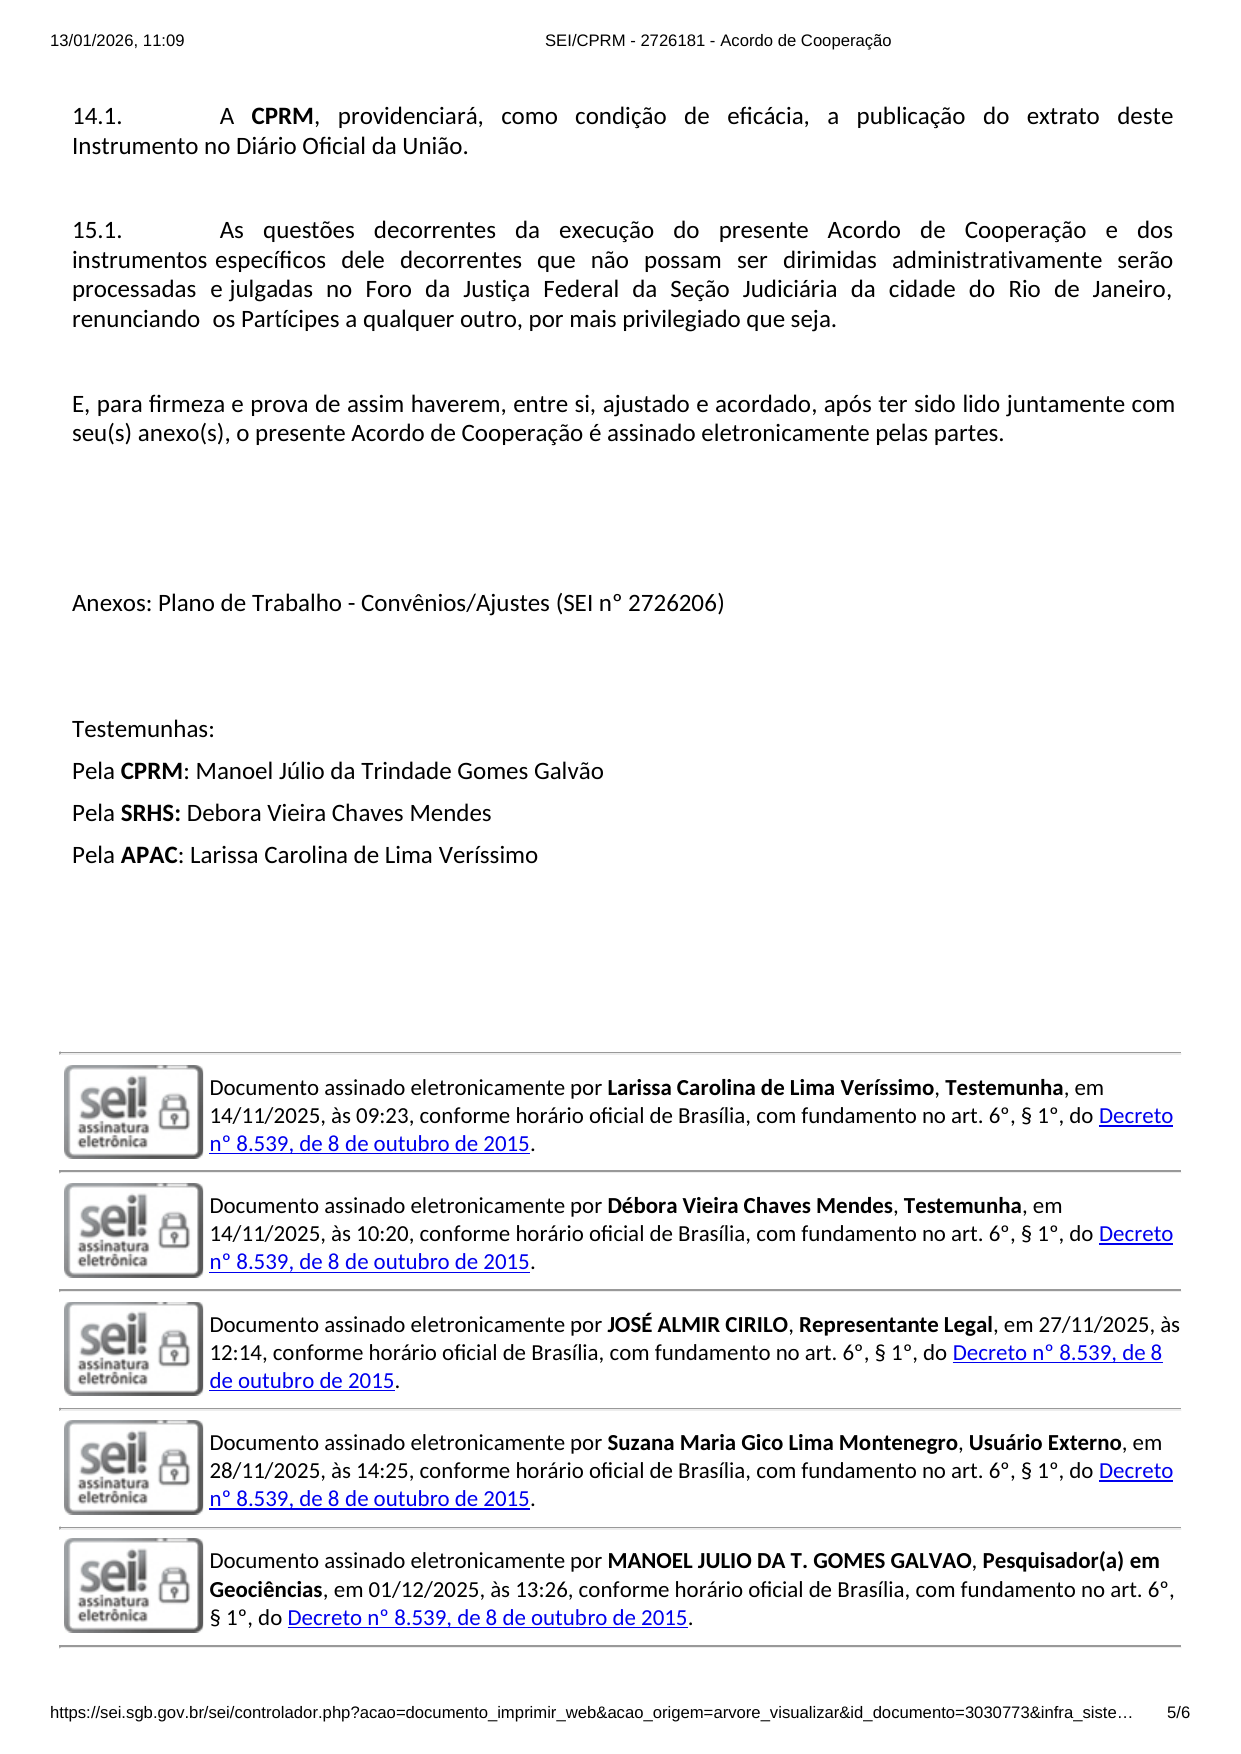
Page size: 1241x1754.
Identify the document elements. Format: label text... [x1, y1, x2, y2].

picture [64, 1183, 204, 1278]
text https://sei.sgb.gov.br/sei/controlador.php?acao=documento_imprimir_web&acao_origem=arvore_visualizar&id_documento=3030773&infra_siste… 5/6 [50, 1703, 1193, 1722]
text Documento assinado eletronicamente por Débora Vieira Chaves Mendes, Testemunha, em 14/11/2025, às 10:20, conforme horário oﬁcial de Brasília, com fundamento no art. 6º, § 1º, do Decreto nº 8.539, de 8 de outubro de 2015. [209, 1191, 1176, 1275]
text 14.1. A CPRM, providenciará, como condição de eﬁcácia, a publicação do extrato deste Instrumento no Diário Oﬁcial da União. [72, 101, 1177, 160]
text Documento assinado eletronicamente por Larissa Carolina de Lima Veríssimo, Testemunha, em 14/11/2025, às 09:23, conforme horário oﬁcial de Brasília, com fundamento no art. 6º, § 1º, do Decreto nº 8.539, de 8 de outubro de 2015. [209, 1073, 1176, 1157]
text 13/01/2026, 11:09 [50, 31, 185, 50]
picture [64, 1065, 204, 1159]
text Pela APAC: Larissa Carolina de Lima Veríssimo [72, 840, 1193, 870]
picture [64, 1302, 204, 1396]
text 15.1. As questões decorrentes da execução do presente Acordo de Cooperação e dos instrumentos especíﬁcos dele decorrentes que não possam ser dirimidas administrativamente serão processadas e julgadas no Foro da Justiça Federal da Seção Judiciária da cidade do Rio de Janeiro, renunciando os Partícipes a qualquer outro, por mais privilegiado que seja. [72, 215, 1173, 334]
text Pela CPRM: Manoel Júlio da Trindade Gomes Galvão Pela SRHS: Debora Vieira Chaves Mendes [72, 756, 608, 828]
text Anexos: Plano de Trabalho - Convênios/Ajustes (SEI nº 2726206) [72, 587, 1193, 617]
text SEI/CPRM - 2726181 - Acordo de Cooperação [545, 31, 1193, 50]
text Documento assinado eletronicamente por Suzana Maria Gico Lima Montenegro, Usuário Externo, em 28/11/2025, às 14:25, conforme horário oﬁcial de Brasília, com fundamento no art. 6º, § 1º, do Decreto nº 8.539, de 8 de outubro de 2015. [209, 1428, 1176, 1512]
text Documento assinado eletronicamente por MANOEL JULIO DA T. GOMES GALVAO, Pesquisador(a) em Geociências, em 01/12/2025, às 13:26, conforme horário oﬁcial de Brasília, com fundamento no art. 6º, § 1º, do Decreto nº 8.539, de 8 de outubro de 2015. [209, 1547, 1178, 1631]
picture [64, 1538, 204, 1633]
picture [64, 1420, 204, 1515]
text Documento assinado eletronicamente por JOSÉ ALMIR CIRILO, Representante Legal, em 27/11/2025, às 12:14, conforme horário oﬁcial de Brasília, com fundamento no art. 6º, § 1º, do Decreto nº 8.539, de 8 de outubro de 2015. [209, 1310, 1182, 1394]
text E, para ﬁrmeza e prova de assim haverem, entre si, ajustado e acordado, após ter sido lido juntamente com seu(s) anexo(s), o presente Acordo de Cooperação é assinado eletronicamente pelas partes. [72, 388, 1177, 448]
text Testemunhas: [72, 713, 1193, 744]
